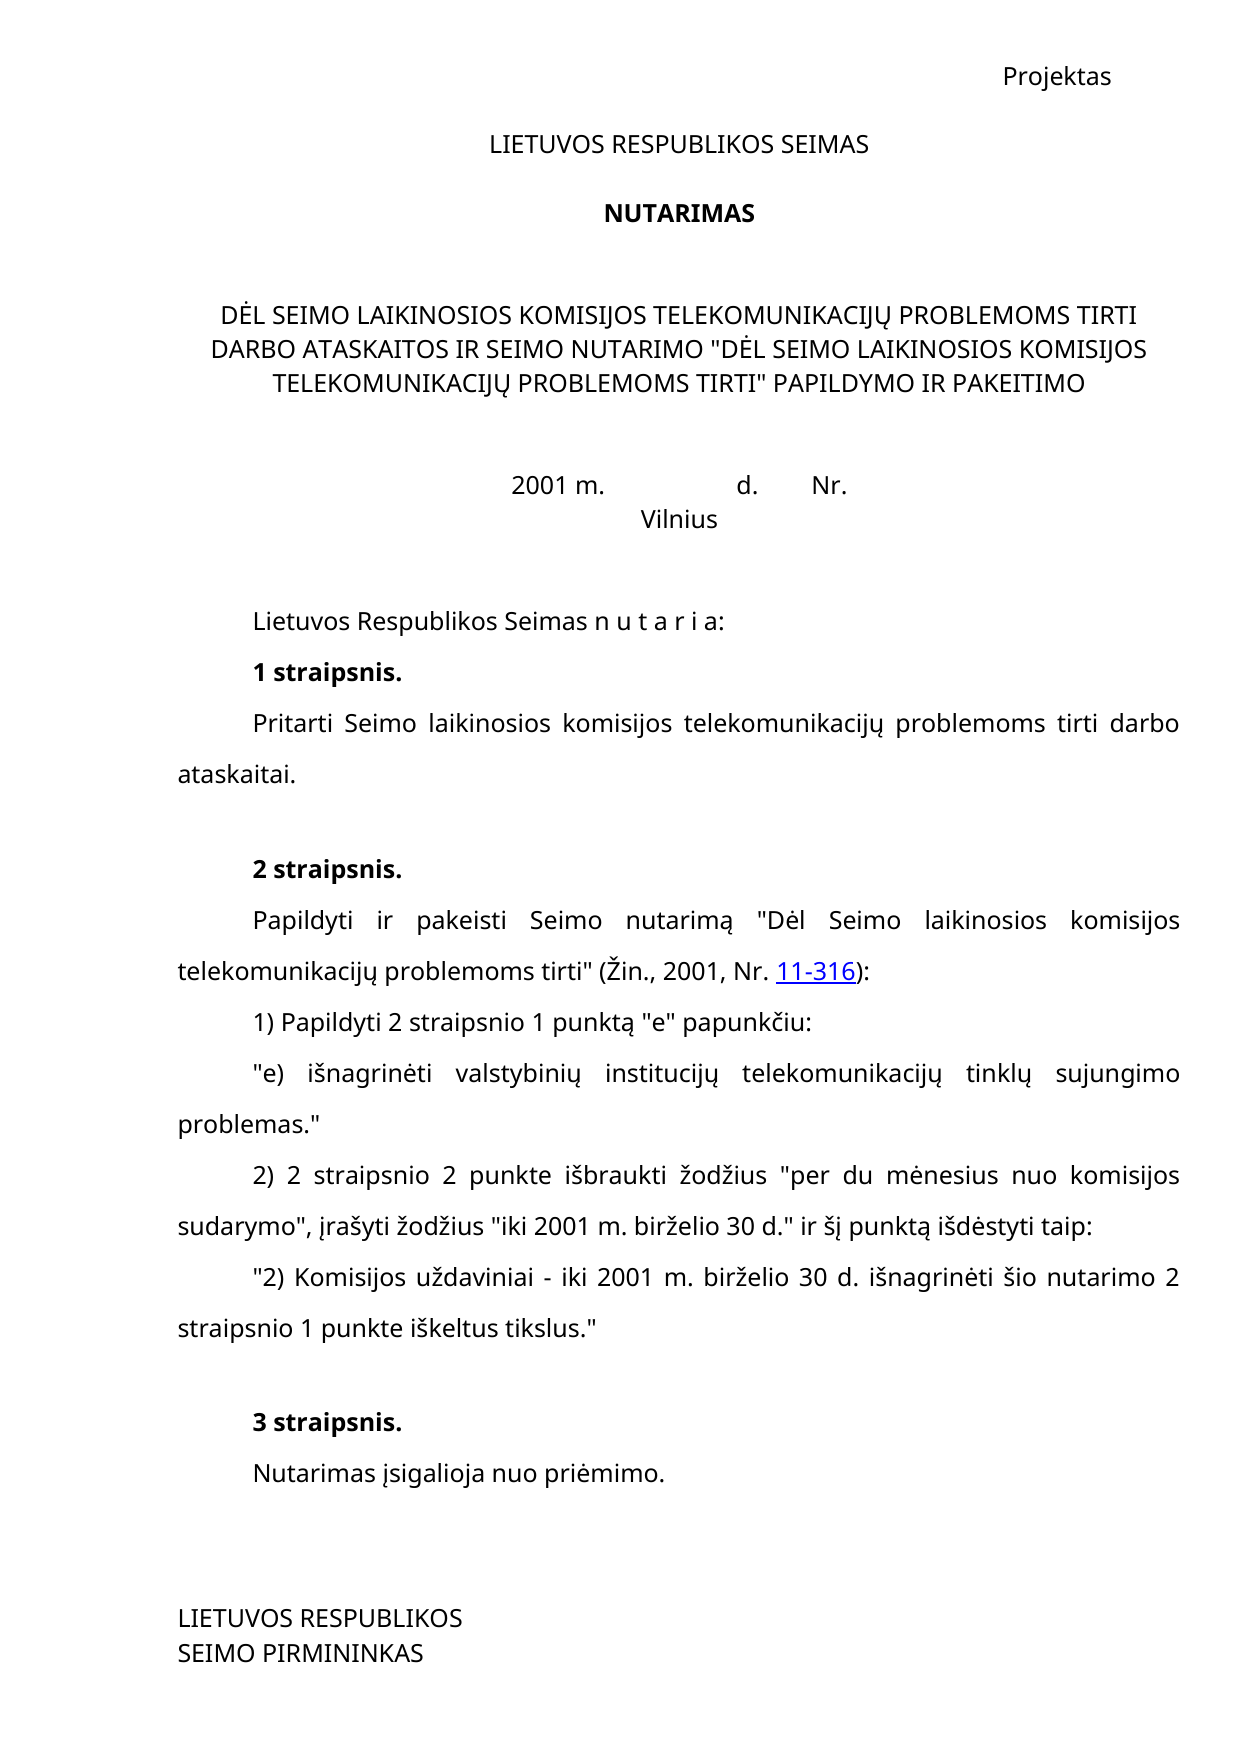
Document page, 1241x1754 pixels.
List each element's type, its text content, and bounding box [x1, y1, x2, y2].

text NUTARIMAS [177, 195, 1181, 229]
text 2001 m. d. Nr. [177, 468, 1181, 502]
text Vilnius [177, 502, 1181, 536]
text DĖL SEIMO LAIKINOSIOS KOMISIJOS TELEKOMUNIKACIJŲ PROBLEMOMS TIRTI DARBO ATASKAITOS IR SEIMO NUTARIMO "DĖL SEIMO LAIKINOSIOS KOMISIJOS TELEKOMUNIKACIJŲ PROBLEMOMS TIRTI" PAPILDYMO IR PAKEITIMO [177, 297, 1181, 400]
text Papildyti ir pakeisti Seimo nutarimą "Dėl Seimo laikinosios komisijos telekomunikacijų problemoms tirti" (Žin., 2001, Nr. 11-316): [177, 902, 1181, 987]
text 2) 2 straipsnio 2 punkte išbraukti žodžius "per du mėnesius nuo komisijos sudarymo", įrašyti žodžius "iki 2001 m. birželio 30 d." ir šį punktą išdėstyti taip: [177, 1158, 1181, 1243]
text LIETUVOS RESPUBLIKOS [177, 1601, 1181, 1635]
text Pritarti Seimo laikinosios komisijos telekomunikacijų problemoms tirti darbo ataskaitai. [177, 706, 1181, 791]
text "2) Komisijos uždaviniai - iki 2001 m. birželio 30 d. išnagrinėti šio nutarimo 2 straipsnio 1 punkte iškeltus tikslus." [177, 1260, 1181, 1345]
text 1) Papildyti 2 straipsnio 1 punktą "e" papunkčiu: [177, 1004, 1181, 1038]
text LIETUVOS RESPUBLIKOS SEIMAS [177, 127, 1181, 161]
text 2 straipsnis. [177, 851, 1181, 885]
text "e) išnagrinėti valstybinių institucijų telekomunikacijų tinklų sujungimo problemas." [177, 1056, 1181, 1141]
text 3 straipsnis. [177, 1405, 1181, 1439]
text Projektas [927, 59, 1181, 93]
text Lietuvos Respublikos Seimas n u t a r i a: [177, 604, 1181, 638]
text SEIMO PIRMININKAS [177, 1635, 1181, 1669]
text Nutarimas įsigalioja nuo priėmimo. [177, 1456, 1181, 1490]
text 1 straipsnis. [177, 655, 1181, 689]
